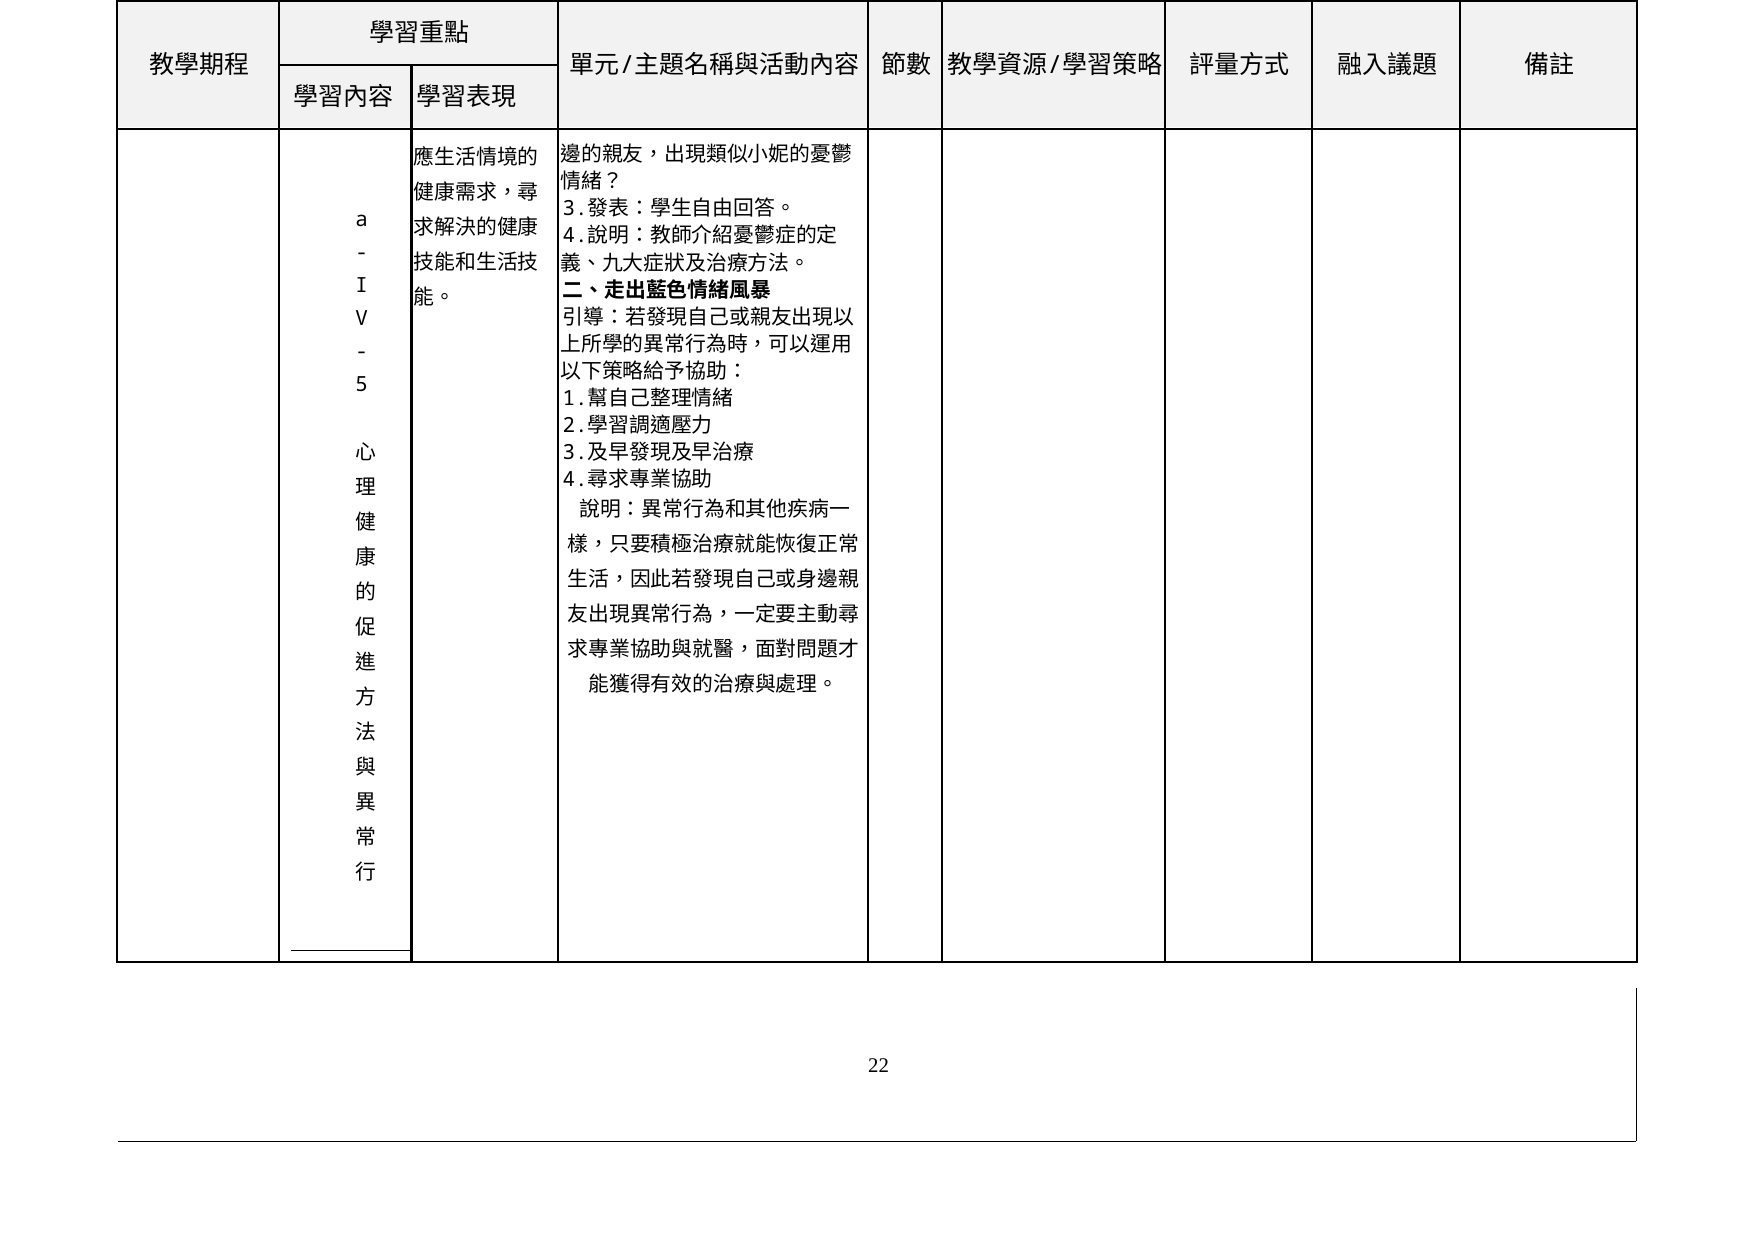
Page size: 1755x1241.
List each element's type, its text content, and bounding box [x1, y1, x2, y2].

table_cell [1313, 130, 1459, 961]
table_header 評量方式 [1166, 2, 1311, 127]
table_header 學習重點 [280, 2, 557, 64]
table_cell [869, 130, 941, 961]
table_cell 學習內容 [280, 66, 410, 127]
table_cell [943, 130, 1164, 961]
table_cell 應生活情境的健康需求，尋求解決的健康技能和生活技能。 [413, 130, 557, 961]
table_header 教學期程 [118, 2, 278, 127]
table_header 融入議題 [1313, 2, 1459, 127]
table_header 單元/主題名稱與活動內容 [559, 2, 867, 127]
table_header 備註 [1461, 2, 1636, 127]
table_cell [1461, 130, 1636, 961]
table_cell a-IV-5 心理健康的促進方法與異常行 [280, 130, 410, 961]
table_cell 邊的親友，出現類似小妮的憂鬱情緒？ 3.發表：學生自由回答。 4.說明：教師介紹憂鬱症的定義、九大症狀及治療方法。 二、走出藍色情緒風暴 引導：若發現自己或親友出現以上所學的異常行為時，可以運用以下策略給予協助： 1.幫自己整理情緒 2.學習調適壓力 3.及早發現及早治療 4.尋求專業協助 說明：異常行為和其他疾病一樣，只要積極治療就能恢復正常生活，因此若發現自己或身邊親友出現異常行為，一定要主動尋求專業協助與就醫，面對問題才能獲得有效的治療與處理。 [559, 130, 867, 961]
table_cell 學習表現 [413, 66, 557, 127]
table_cell [1166, 130, 1311, 961]
table_cell [118, 130, 278, 961]
table_header 教學資源/學習策略 [943, 2, 1164, 127]
table_header 節數 [869, 2, 941, 127]
